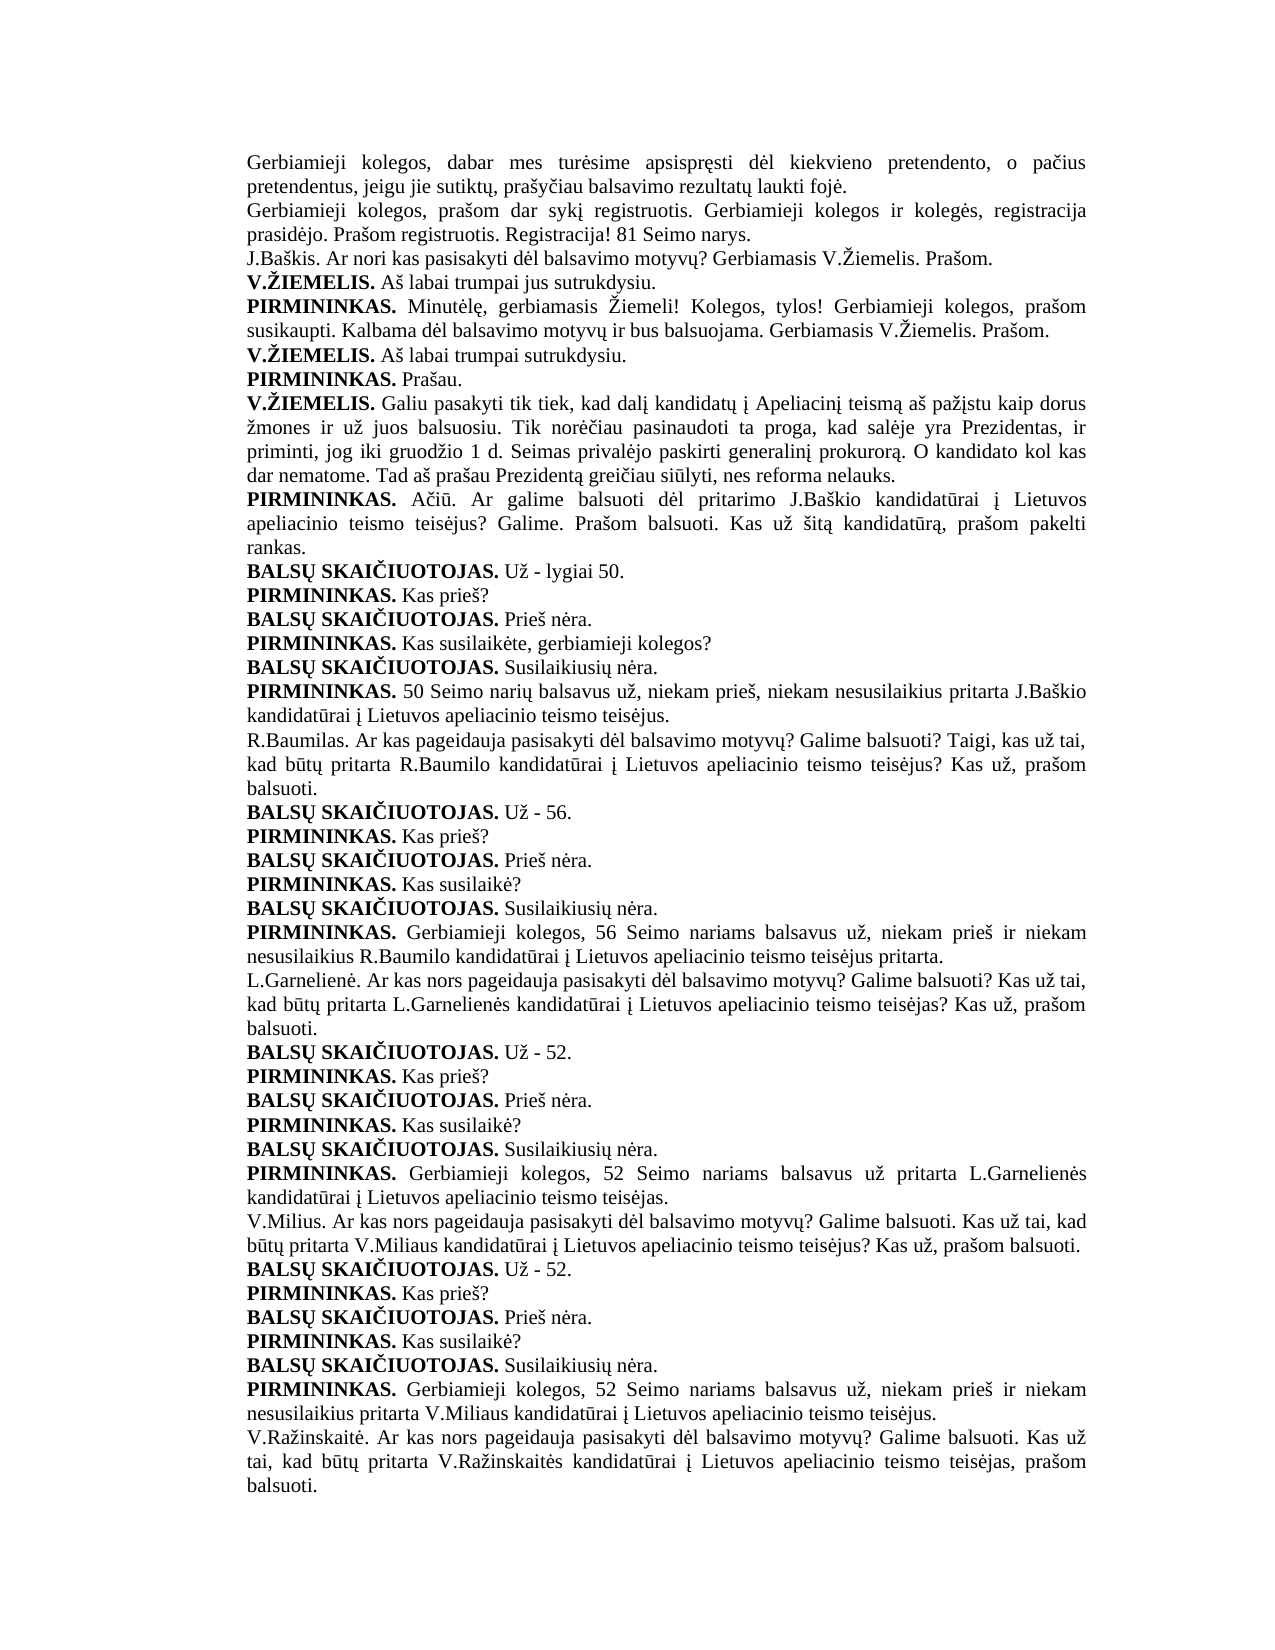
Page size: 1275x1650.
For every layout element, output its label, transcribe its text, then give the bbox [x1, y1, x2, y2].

text PIRMININKAS. Ačiū. Ar galime balsuoti dėl pritarimo J.Baškio kandidatūrai į Lietuvos apeliacinio teismo teisėjus? Galime. Prašom balsuoti. Kas už šitą kandidatūrą, prašom pakelti rankas. [247, 487, 1087, 559]
text BALSŲ SKAIČIUOTOJAS. Už - lygiai 50. [247, 559, 1087, 583]
text PIRMININKAS. Kas prieš? [247, 583, 1087, 607]
text Gerbiamieji kolegos, dabar mes turėsime apsispręsti dėl kiekvieno pretendento, o pačius pretendentus, jeigu jie sutiktų, prašyčiau balsavimo rezultatų laukti fojė. [247, 150, 1087, 198]
text PIRMININKAS. Kas susilaikė? [247, 872, 1087, 896]
text PIRMININKAS. Prašau. [247, 367, 1087, 391]
text BALSŲ SKAIČIUOTOJAS. Už - 52. [247, 1040, 1087, 1064]
text V.Milius. Ar kas nors pageidauja pasisakyti dėl balsavimo motyvų? Galime balsuoti. Kas už tai, kad būtų pritarta V.Miliaus kandidatūrai į Lietuvos apeliacinio teismo teisėjus? Kas už, prašom balsuoti. [247, 1209, 1087, 1257]
text PIRMININKAS. Kas susilaikė? [247, 1112, 1087, 1137]
text Gerbiamieji kolegos, prašom dar sykį registruotis. Gerbiamieji kolegos ir kolegės, registracija prasidėjo. Prašom registruotis. Registracija! 81 Seimo narys. [247, 198, 1087, 246]
text PIRMININKAS. Kas prieš? [247, 1064, 1087, 1088]
text L.Garnelienė. Ar kas nors pageidauja pasisakyti dėl balsavimo motyvų? Galime balsuoti? Kas už tai, kad būtų pritarta L.Garnelienės kandidatūrai į Lietuvos apeliacinio teismo teisėjas? Kas už, prašom balsuoti. [247, 968, 1087, 1040]
text R.Baumilas. Ar kas pageidauja pasisakyti dėl balsavimo motyvų? Galime balsuoti? Taigi, kas už tai, kad būtų pritarta R.Baumilo kandidatūrai į Lietuvos apeliacinio teismo teisėjus? Kas už, prašom balsuoti. [247, 727, 1087, 800]
text J.Baškis. Ar nori kas pasisakyti dėl balsavimo motyvų? Gerbiamasis V.Žiemelis. Prašom. [247, 246, 1087, 270]
text BALSŲ SKAIČIUOTOJAS. Prieš nėra. [247, 1305, 1087, 1329]
text BALSŲ SKAIČIUOTOJAS. Susilaikiusių nėra. [247, 655, 1087, 679]
text V.ŽIEMELIS. Aš labai trumpai jus sutrukdysiu. [247, 270, 1087, 294]
text BALSŲ SKAIČIUOTOJAS. Prieš nėra. [247, 607, 1087, 631]
text BALSŲ SKAIČIUOTOJAS. Prieš nėra. [247, 1088, 1087, 1112]
text PIRMININKAS. Gerbiamieji kolegos, 52 Seimo nariams balsavus už, niekam prieš ir niekam nesusilaikius pritarta V.Miliaus kandidatūrai į Lietuvos apeliacinio teismo teisėjus. [247, 1377, 1087, 1425]
text V.ŽIEMELIS. Galiu pasakyti tik tiek, kad dalį kandidatų į Apeliacinį teismą aš pažįstu kaip dorus žmones ir už juos balsuosiu. Tik norėčiau pasinaudoti ta proga, kad salėje yra Prezidentas, ir priminti, jog iki gruodžio 1 d. Seimas privalėjo paskirti generalinį prokurorą. O kandidato kol kas dar nematome. Tad aš prašau Prezidentą greičiau siūlyti, nes reforma nelauks. [247, 391, 1087, 487]
text BALSŲ SKAIČIUOTOJAS. Už - 52. [247, 1257, 1087, 1281]
text V.ŽIEMELIS. Aš labai trumpai sutrukdysiu. [247, 342, 1087, 367]
text BALSŲ SKAIČIUOTOJAS. Susilaikiusių nėra. [247, 1137, 1087, 1161]
text PIRMININKAS. Gerbiamieji kolegos, 52 Seimo nariams balsavus už pritarta L.Garnelienės kandidatūrai į Lietuvos apeliacinio teismo teisėjas. [247, 1161, 1087, 1209]
text PIRMININKAS. Kas susilaikė? [247, 1329, 1087, 1353]
text BALSŲ SKAIČIUOTOJAS. Už - 56. [247, 800, 1087, 824]
text V.Ražinskaitė. Ar kas nors pageidauja pasisakyti dėl balsavimo motyvų? Galime balsuoti. Kas už tai, kad būtų pritarta V.Ražinskaitės kandidatūrai į Lietuvos apeliacinio teismo teisėjas, prašom balsuoti. [247, 1425, 1087, 1497]
text PIRMININKAS. 50 Seimo narių balsavus už, niekam prieš, niekam nesusilaikius pritarta J.Baškio kandidatūrai į Lietuvos apeliacinio teismo teisėjus. [247, 679, 1087, 727]
text PIRMININKAS. Kas susilaikėte, gerbiamieji kolegos? [247, 631, 1087, 655]
text PIRMININKAS. Minutėlę, gerbiamasis Žiemeli! Kolegos, tylos! Gerbiamieji kolegos, prašom susikaupti. Kalbama dėl balsavimo motyvų ir bus balsuojama. Gerbiamasis V.Žiemelis. Prašom. [247, 294, 1087, 342]
text BALSŲ SKAIČIUOTOJAS. Susilaikiusių nėra. [247, 896, 1087, 920]
text PIRMININKAS. Gerbiamieji kolegos, 56 Seimo nariams balsavus už, niekam prieš ir niekam nesusilaikius R.Baumilo kandidatūrai į Lietuvos apeliacinio teismo teisėjus pritarta. [247, 920, 1087, 968]
text PIRMININKAS. Kas prieš? [247, 1281, 1087, 1305]
text BALSŲ SKAIČIUOTOJAS. Susilaikiusių nėra. [247, 1353, 1087, 1377]
text PIRMININKAS. Kas prieš? [247, 824, 1087, 848]
text BALSŲ SKAIČIUOTOJAS. Prieš nėra. [247, 848, 1087, 872]
